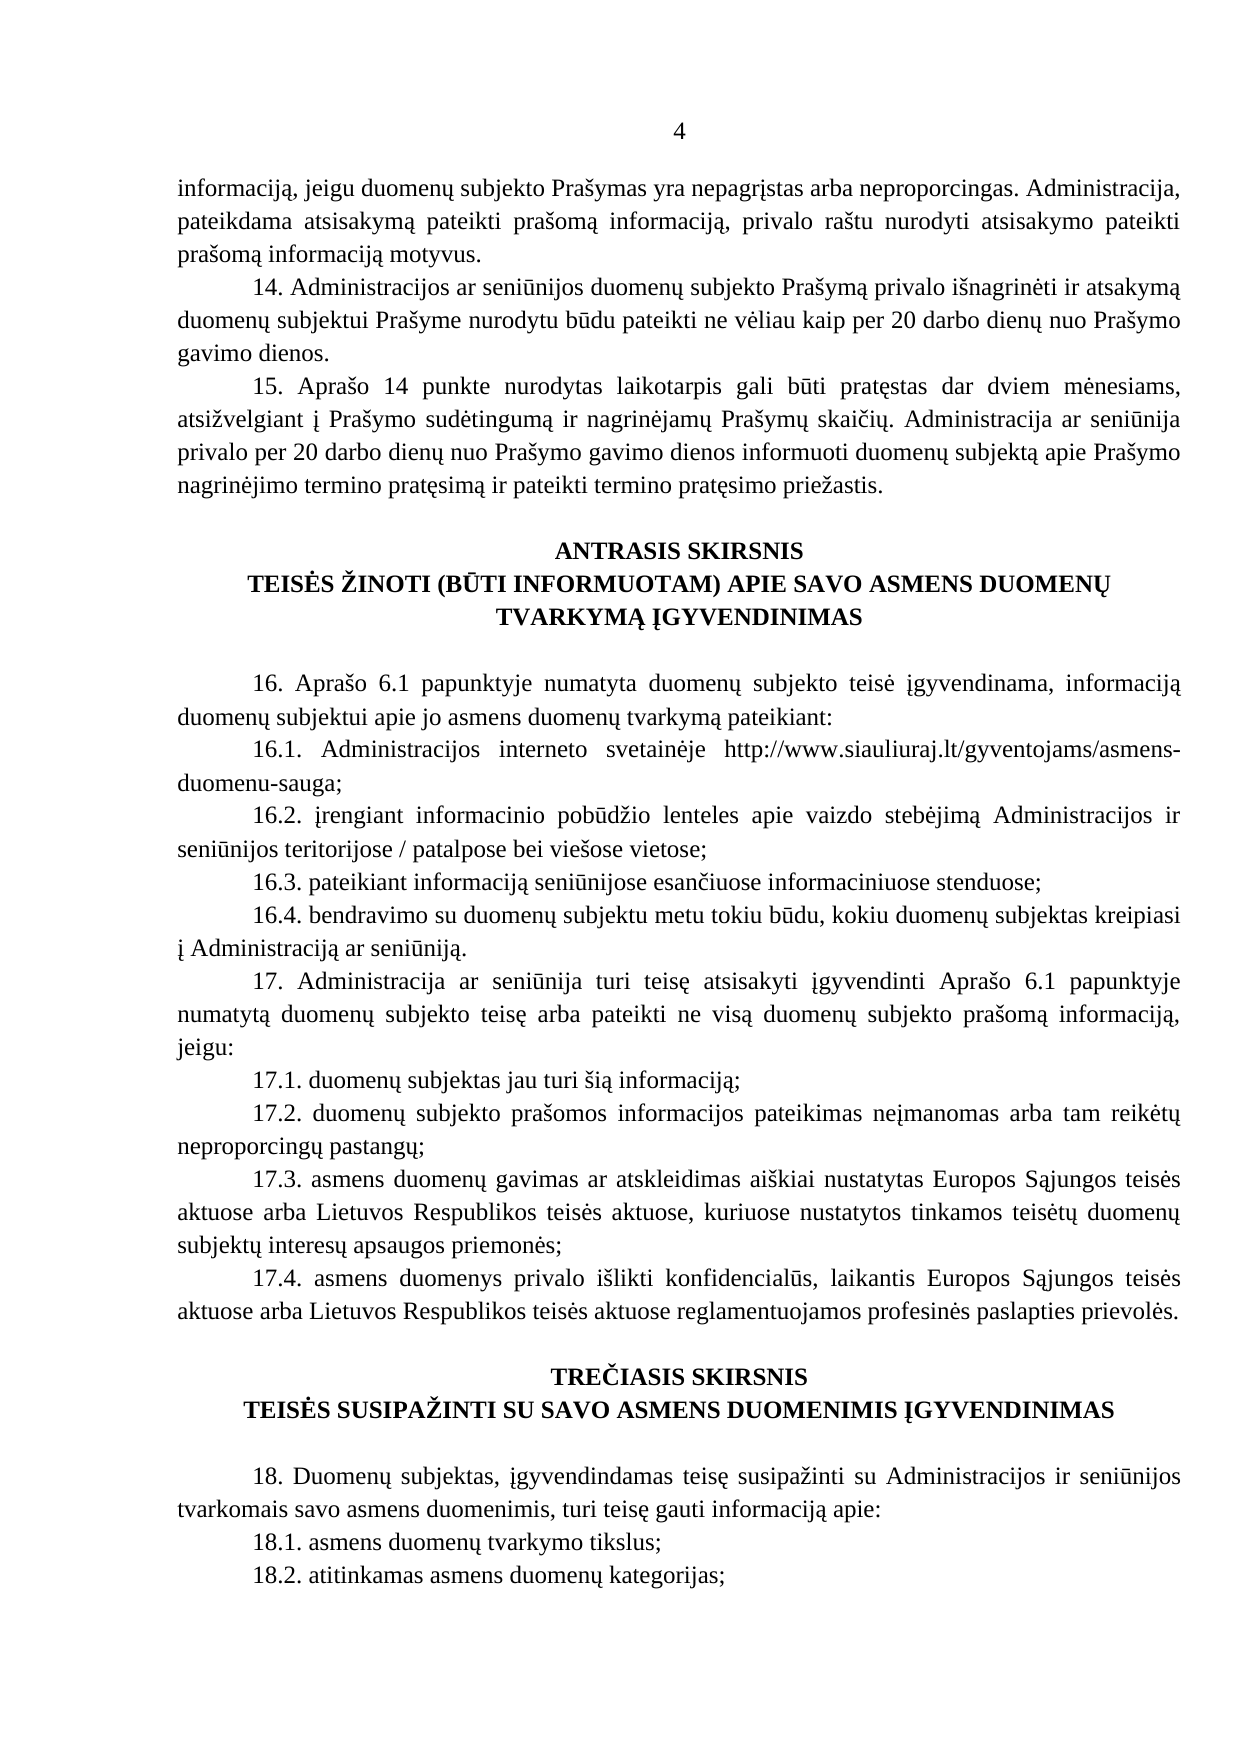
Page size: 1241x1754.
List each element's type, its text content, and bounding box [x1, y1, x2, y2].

text 16.2. įrengiant informacinio pobūdžio lenteles apie vaizdo stebėjimą Administracijos ir seniūnijos teritorijose / patalpose bei viešose vietose; [177, 801, 1182, 862]
text informaciją, jeigu duomenų subjekto Prašymas yra nepagrįstas arba neproporcingas. Administracija, pateikdama atsisakymą pateikti prašomą informaciją, privalo raštu nurodyti atsisakymo pateikti prašomą informaciją motyvus. [177, 173, 1182, 268]
text 14. Administracijos ar seniūnijos duomenų subjekto Prašymą privalo išnagrinėti ir atsakymą duomenų subjektui Prašyme nurodytu būdu pateikti ne vėliau kaip per 20 darbo dienų nuo Prašymo gavimo dienos. [177, 272, 1182, 367]
text TEISĖS ŽINOTI (BŪTI INFORMUOTAM) APIE SAVO ASMENS DUOMENŲ TVARKYMĄ ĮGYVENDINIMAS [177, 569, 1182, 631]
text ANTRASIS SKIRSNIS [177, 536, 1182, 565]
text TEISĖS SUSIPAŽINTI SU SAVO ASMENS DUOMENIMIS ĮGYVENDINIMAS [177, 1395, 1182, 1424]
text 18.1. asmens duomenų tvarkymo tikslus; [177, 1527, 1182, 1556]
text 17.4. asmens duomenys privalo išlikti konfidencialūs, laikantis Europos Sąjungos teisės aktuose arba Lietuvos Respublikos teisės aktuose reglamentuojamos profesinės paslapties prievolės. [177, 1263, 1182, 1325]
text 16.3. pateikiant informaciją seniūnijose esančiuose informaciniuose stenduose; [177, 867, 1182, 895]
text 17.2. duomenų subjekto prašomos informacijos pateikimas neįmanomas arba tam reikėtų neproporcingų pastangų; [177, 1098, 1182, 1159]
text 15. Aprašo 14 punkte nurodytas laikotarpis gali būti pratęstas dar dviem mėnesiams, atsižvelgiant į Prašymo sudėtingumą ir nagrinėjamų Prašymų skaičių. Administracija ar seniūnija privalo per 20 darbo dienų nuo Prašymo gavimo dienos informuoti duomenų subjektą apie Prašymo nagrinėjimo termino pratęsimą ir pateikti termino pratęsimo priežastis. [177, 371, 1182, 499]
text 17.3. asmens duomenų gavimas ar atskleidimas aiškiai nustatytas Europos Sąjungos teisės aktuose arba Lietuvos Respublikos teisės aktuose, kuriuose nustatytos tinkamos teisėtų duomenų subjektų interesų apsaugos priemonės; [177, 1164, 1182, 1259]
text 16. Aprašo 6.1 papunktyje numatyta duomenų subjekto teisė įgyvendinama, informaciją duomenų subjektui apie jo asmens duomenų tvarkymą pateikiant: [177, 668, 1182, 730]
text 17. Administracija ar seniūnija turi teisę atsisakyti įgyvendinti Aprašo 6.1 papunktyje numatytą duomenų subjekto teisę arba pateikti ne visą duomenų subjekto prašomą informaciją, jeigu: [177, 966, 1182, 1061]
text TREČIASIS SKIRSNIS [177, 1362, 1182, 1391]
text 16.4. bendravimo su duomenų subjektu metu tokiu būdu, kokiu duomenų subjektas kreipiasi į Administraciją ar seniūniją. [177, 900, 1182, 961]
text 18.2. atitinkamas asmens duomenų kategorijas; [177, 1560, 1182, 1589]
text 17.1. duomenų subjektas jau turi šią informaciją; [177, 1065, 1182, 1093]
text 16.1. Administracijos interneto svetainėje http://www.siauliuraj.lt/gyventojams/asmens-duomenu-sauga; [177, 734, 1182, 796]
text 18. Duomenų subjektas, įgyvendindamas teisę susipažinti su Administracijos ir seniūnijos tvarkomais savo asmens duomenimis, turi teisę gauti informaciją apie: [177, 1461, 1182, 1523]
